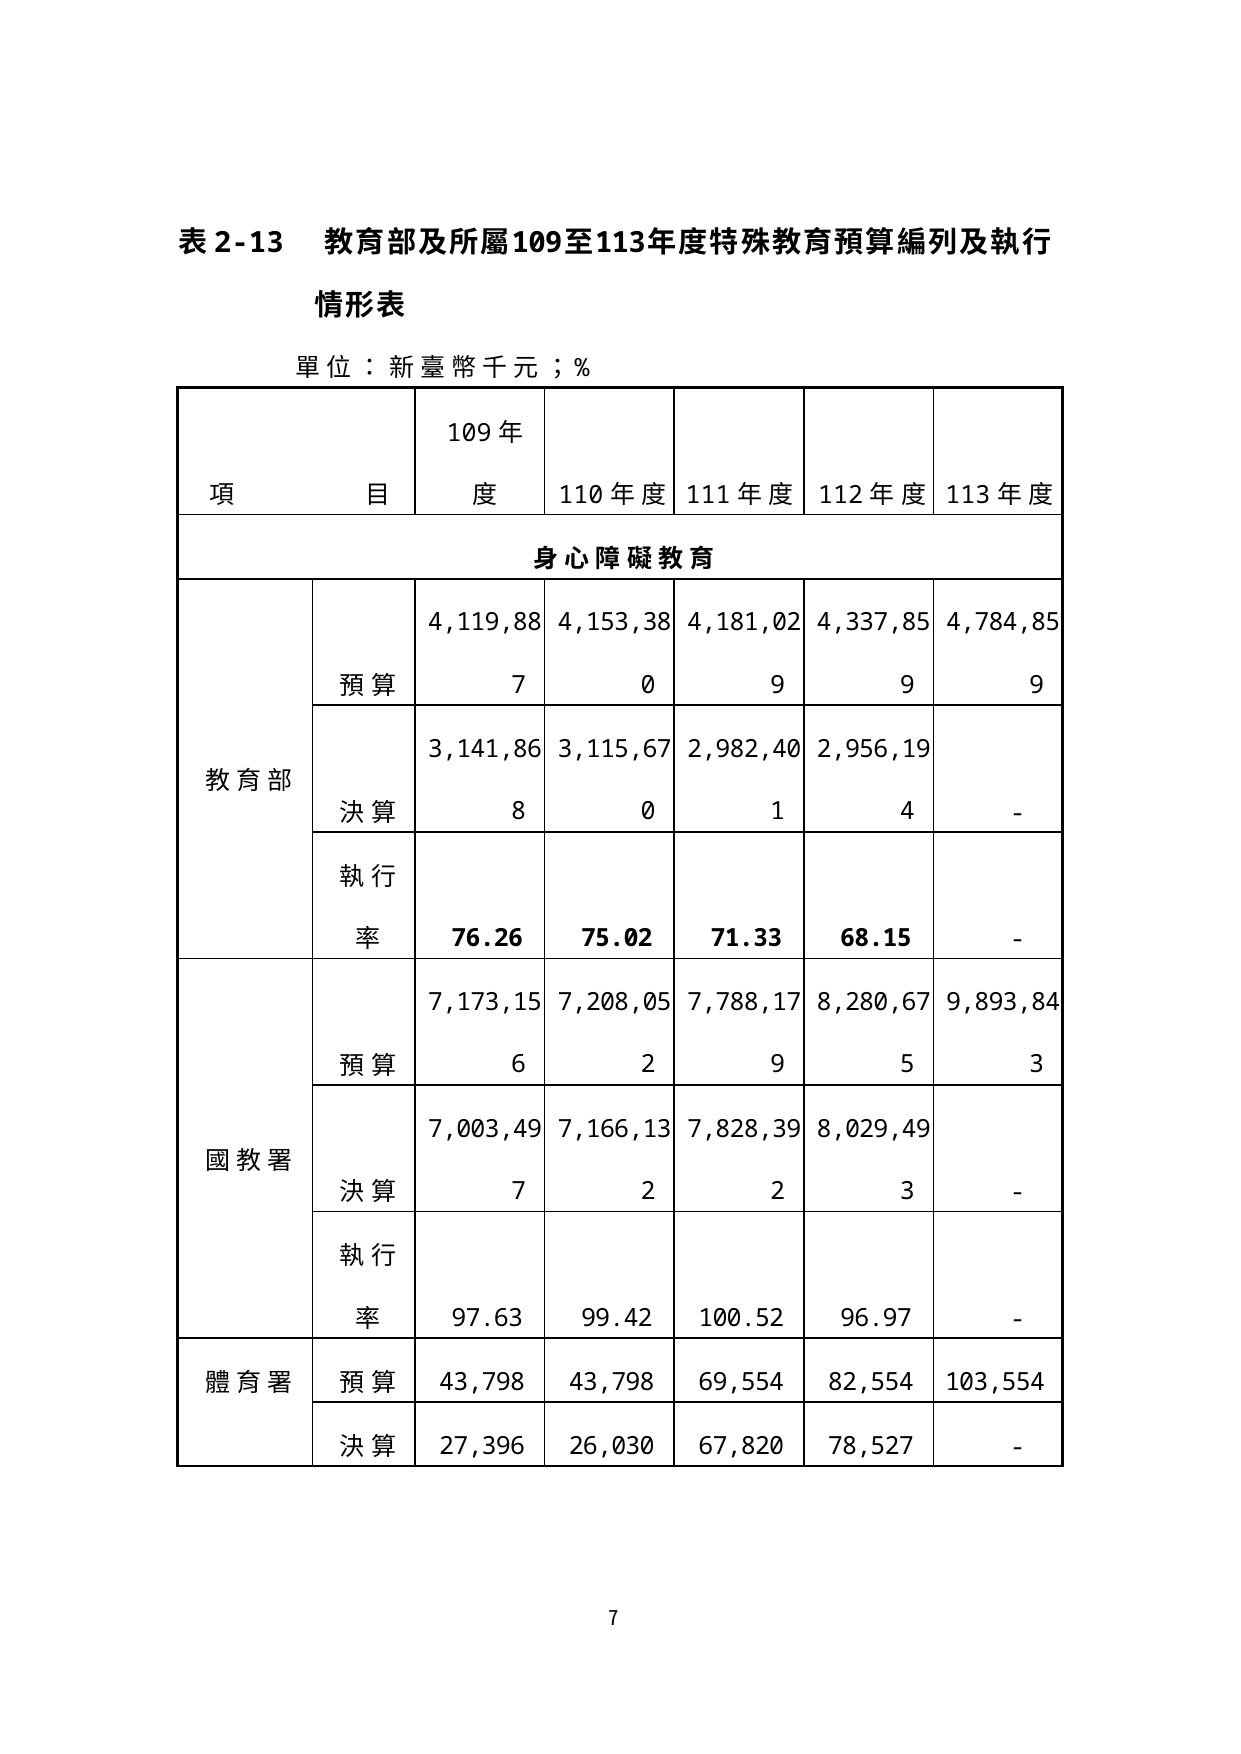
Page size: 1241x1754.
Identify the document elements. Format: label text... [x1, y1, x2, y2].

table_cell 決算 [313, 1086, 414, 1211]
table_cell 教育部 [179, 580, 312, 957]
table_cell 執行率 [313, 833, 414, 957]
table_cell 預算 [313, 580, 414, 704]
table_cell 決算 [313, 1403, 414, 1465]
table_header 112年度 [805, 389, 933, 514]
text 表2-13 教育部及所屬109至113年度特殊教育預算編列及執行情形表 [177, 198, 1063, 323]
table_cell 26,030 [545, 1403, 673, 1465]
table_cell 3,141,868 [416, 706, 544, 831]
table_cell 2,956,194 [805, 706, 933, 831]
table_cell 8,029,493 [805, 1086, 933, 1211]
table_cell - [934, 833, 1061, 957]
table_cell 8,280,675 [805, 959, 933, 1084]
table_cell 7,828,392 [675, 1086, 803, 1211]
table_cell 4,119,887 [416, 580, 544, 704]
table_cell 7,003,497 [416, 1086, 544, 1211]
table_cell 預算 [313, 959, 414, 1084]
table_cell 7,173,156 [416, 959, 544, 1084]
table_cell 預算 [313, 1339, 414, 1401]
table_cell 67,820 [675, 1403, 803, 1465]
table_cell 43,798 [416, 1339, 544, 1401]
table_cell 100.52 [675, 1212, 803, 1337]
table_cell 97.63 [416, 1212, 544, 1337]
table_cell 103,554 [934, 1339, 1061, 1401]
table_cell - [934, 1212, 1061, 1337]
table_cell 身心障礙教育 [179, 515, 1061, 578]
table_header 113年度 [934, 389, 1061, 514]
table_cell 4,153,380 [545, 580, 673, 704]
table_cell 68.15 [805, 833, 933, 957]
table_cell 決算 [313, 706, 414, 831]
table_cell 9,893,843 [934, 959, 1061, 1084]
table_cell 2,982,401 [675, 706, 803, 831]
table_cell 7,166,132 [545, 1086, 673, 1211]
table_header 項 目 [179, 389, 414, 514]
table_cell 4,337,859 [805, 580, 933, 704]
table_cell 76.26 [416, 833, 544, 957]
table_cell 國教署 [179, 959, 312, 1337]
table_cell - [934, 1403, 1061, 1465]
table_header 109年度 [416, 389, 544, 514]
table_header 110年度 [545, 389, 673, 514]
table_cell 4,181,029 [675, 580, 803, 704]
table_cell 體育署 [179, 1339, 312, 1465]
table_cell 69,554 [675, 1339, 803, 1401]
table_cell - [934, 706, 1061, 831]
text 單位：新臺幣千元；% [177, 323, 1063, 386]
table_cell 78,527 [805, 1403, 933, 1465]
table_cell 96.97 [805, 1212, 933, 1337]
table_cell 4,784,859 [934, 580, 1061, 704]
table_cell 82,554 [805, 1339, 933, 1401]
table_cell - [934, 1086, 1061, 1211]
table_cell 27,396 [416, 1403, 544, 1465]
table_cell 99.42 [545, 1212, 673, 1337]
table_cell 7,788,179 [675, 959, 803, 1084]
table_cell 執行率 [313, 1212, 414, 1337]
table_cell 7,208,052 [545, 959, 673, 1084]
table_cell 75.02 [545, 833, 673, 957]
table_cell 43,798 [545, 1339, 673, 1401]
table_cell 3,115,670 [545, 706, 673, 831]
table_cell 71.33 [675, 833, 803, 957]
table_header 111年度 [675, 389, 803, 514]
